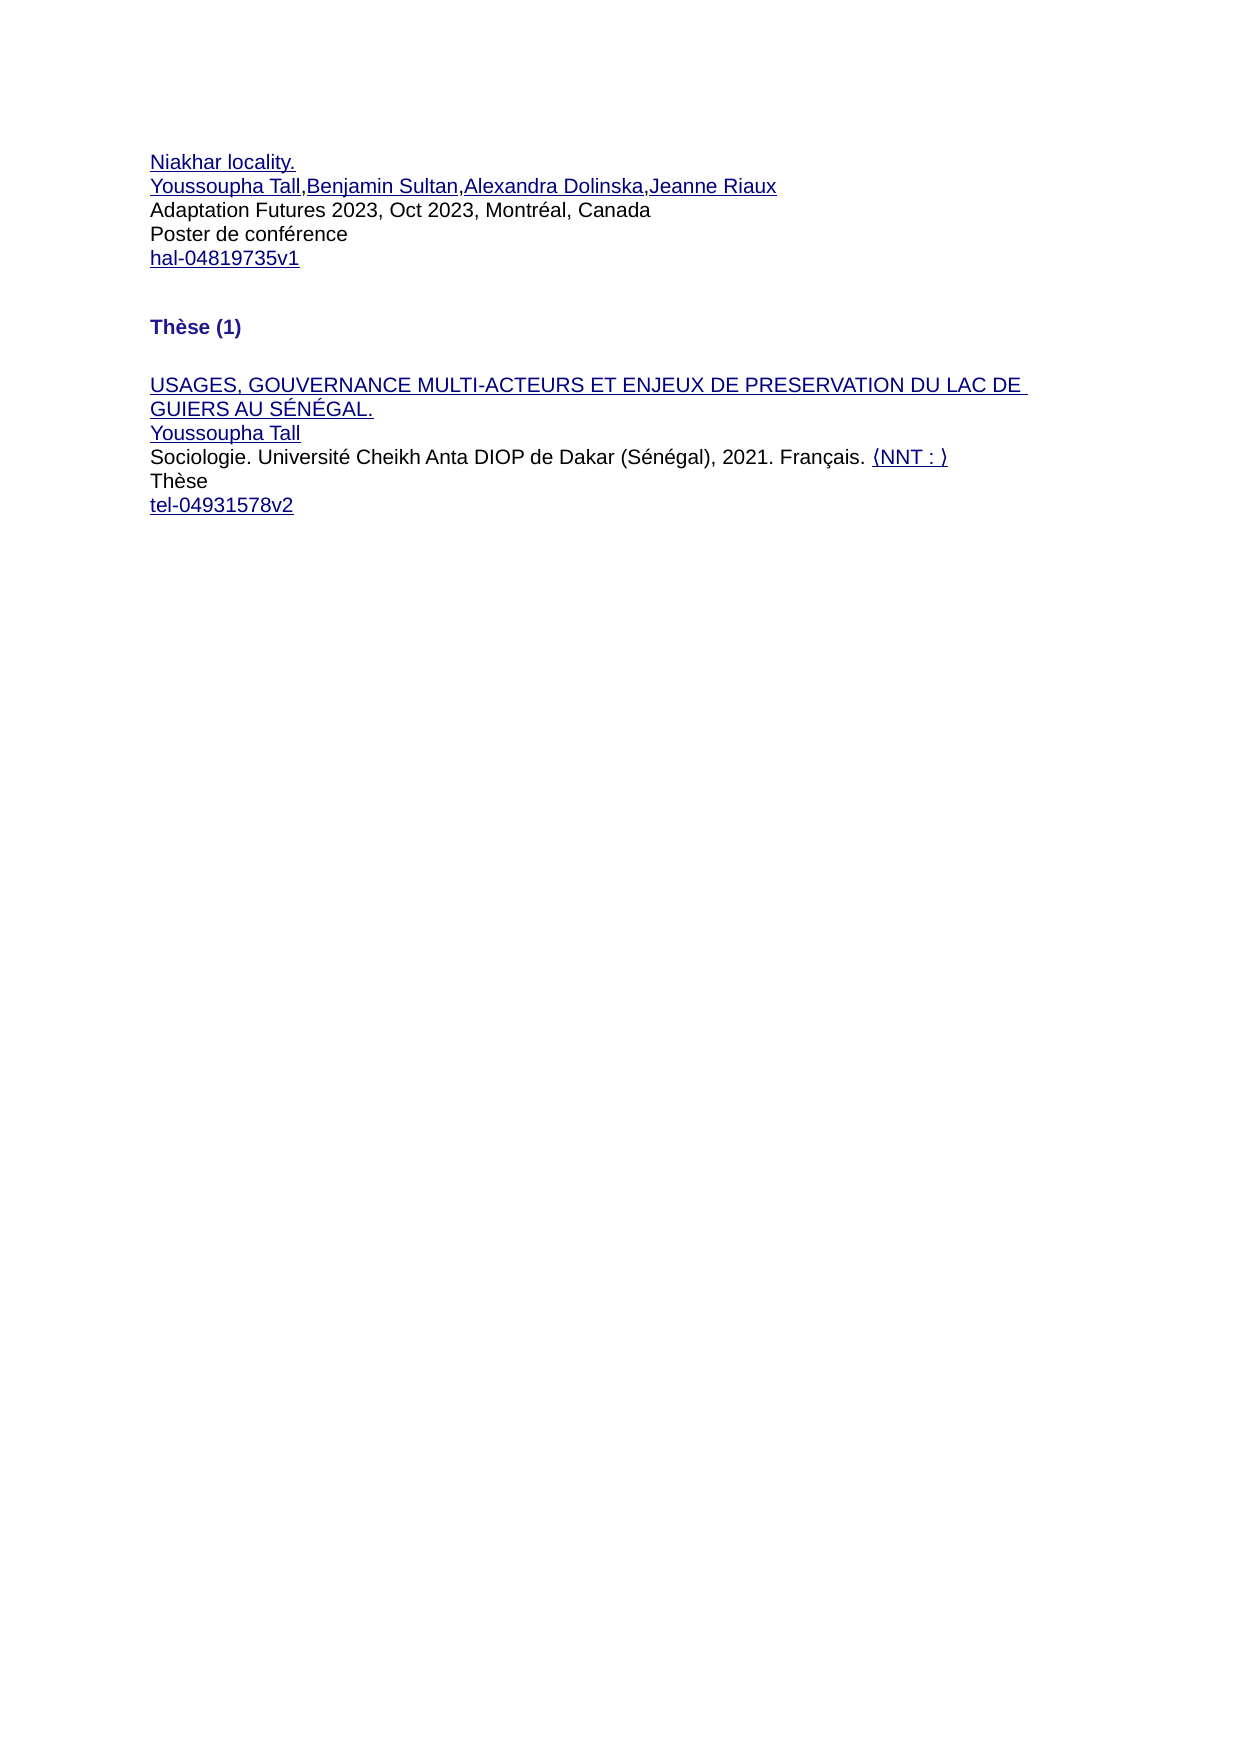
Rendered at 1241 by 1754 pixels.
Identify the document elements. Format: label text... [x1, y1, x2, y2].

subtitle Thèse (1) [150, 314, 1090, 338]
table_header USAGES, GOUVERNANCE MULTI-ACTEURS ET ENJEUX DE PRESERVATION DU LAC DE GUIERS AU SÉNÉGAL. Youssoupha Tall Sociologie. Université Cheikh Anta DIOP de Dakar (Sénégal), 2021. Français. ⟨NNT : ⟩ Thèse tel-04931578v2 [150, 373, 1090, 517]
table_header Use of climate predictions in Senegal: hybridation of conventional and ancestral knowledge in the Niakhar locality. Youssoupha Tall,Benjamin Sultan,Alexandra Dolinska,Jeanne Riaux Adaptation Futures 2023, Oct 2023, Montréal, Canada Poster de conférence hal-04819735v1 [150, 150, 1090, 270]
